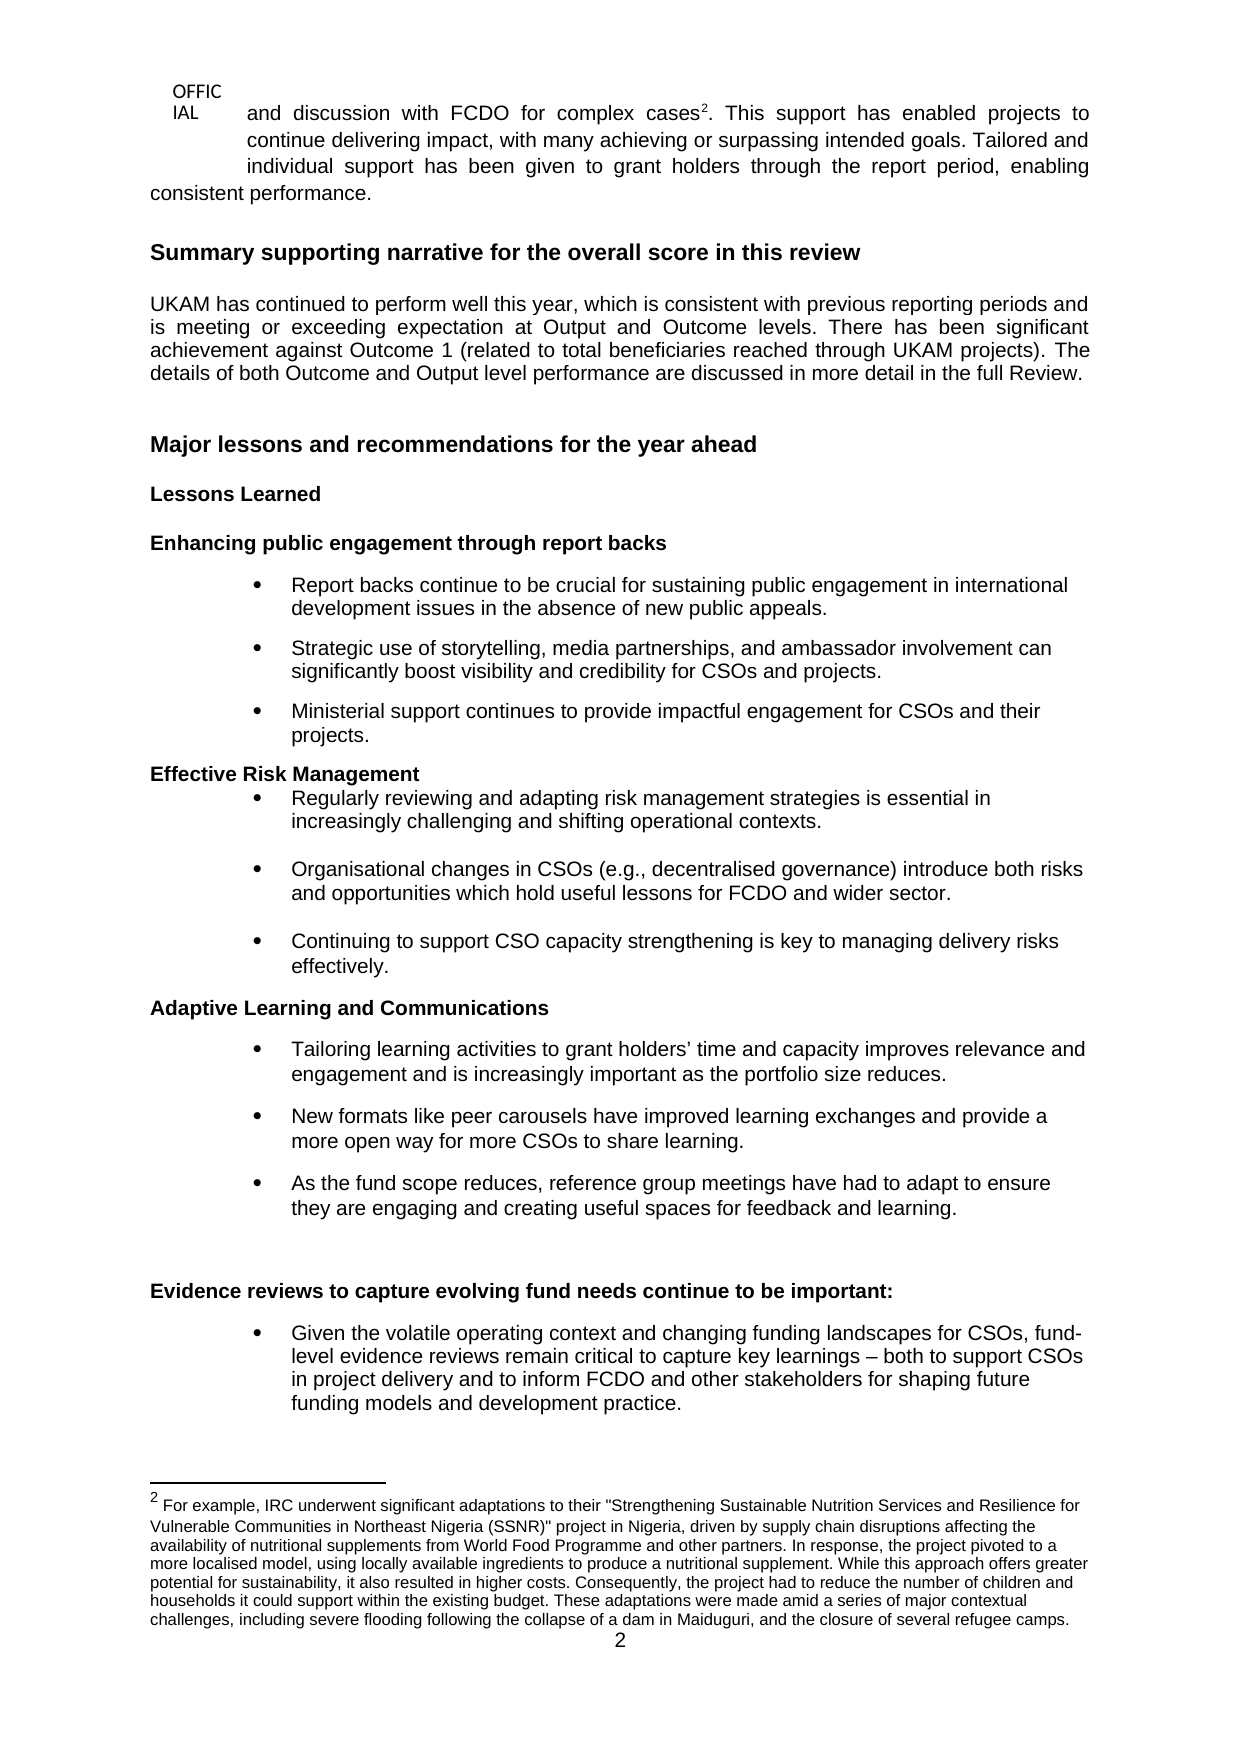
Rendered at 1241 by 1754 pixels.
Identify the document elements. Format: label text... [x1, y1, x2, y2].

text For example, IRC underwent significant adaptations to their "Strengthening Sustainable Nutrition Services and Resilience for Vulnerable Communities in Northeast Nigeria (SSNR)" project in Nigeria, driven by supply chain disruptions affecting the availability of nutritional supplements from World Food Programme and other partners. In response, the project pivoted to a more localised model, using locally available ingredients to produce a nutritional supplement. While this approach offers greater potential for sustainability, it also resulted in higher costs. Consequently, the project had to reduce the number of children and households it could support within the existing budget. These adaptations were made amid a series of major contextual challenges, including severe flooding following the collapse of a dam in Maiduguri, and the closure of several refugee camps. [150, 1489, 1090, 1629]
list Strategic use of storytelling, media partnerships, and ambassador involvement can significantly boost visibility and credibility for CSOs and projects. [253, 637, 1090, 683]
list New formats like peer carousels have improved learning exchanges and provide a more open way for more CSOs to share learning. [253, 1104, 1090, 1153]
list Ministerial support continues to provide impactful engagement for CSOs and their projects. [253, 700, 1090, 746]
list Regularly reviewing and adapting risk management strategies is essential in increasingly challenging and shifting operational contexts. [253, 786, 1090, 833]
list As the fund scope reduces, reference group meetings have had to adapt to ensure they are engaging and creating useful spaces for feedback and learning. [253, 1171, 1090, 1220]
text Major lessons and recommendations for the year ahead [150, 432, 1090, 457]
text Adaptive Learning and Communications [150, 996, 1090, 1019]
text Effective Risk Management [150, 763, 1090, 786]
list Tailoring learning activities to grant holders’ time and capacity improves relevance and engagement and is increasingly important as the portfolio size reduces. [253, 1038, 1090, 1086]
list Continuing to support CSO capacity strengthening is key to managing delivery risks effectively. [253, 929, 1090, 978]
text Evidence reviews to capture evolving fund needs continue to be important: [150, 1280, 1090, 1303]
list Report backs continue to be crucial for sustaining public engagement in international development issues in the absence of new public appeals. [253, 573, 1090, 620]
list Organisational changes in CSOs (e.g., decentralised governance) introduce both risks and opportunities which hold useful lessons for FCDO and wider sector. [253, 858, 1090, 904]
text Enhancing public engagement through report backs [150, 532, 1090, 555]
text Summary supporting narrative for the overall score in this review [150, 239, 1090, 265]
text In response, the fund manager has continued to prioritise adaptive performance management and learning to help grant holders navigate these challenges, whilst maintaining ambition on deliverables. This is done with rigorous change management processes (including change logs within logframes) and discussion with FCDO for complex cases. This support has enabled projects to continue delivering impact, with many achieving or surpassing intended goals. Tailored and individual support has been given to grant holders through the report period, enabling consistent performance. [150, 102, 1090, 205]
text Lessons Learned [150, 483, 1090, 506]
list Given the volatile operating context and changing funding landscapes for CSOs, fund-level evidence reviews remain critical to capture key learnings – both to support CSOs in project delivery and to inform FCDO and other stakeholders for shaping future funding models and development practice. [253, 1321, 1090, 1414]
text UKAM has continued to perform well this year, which is consistent with previous reporting periods and is meeting or exceeding expectation at Output and Outcome levels. There has been significant achievement against Outcome 1 (related to total beneficiaries reached through UKAM projects). The details of both Outcome and Output level performance are discussed in more detail in the full Review. [150, 292, 1090, 385]
